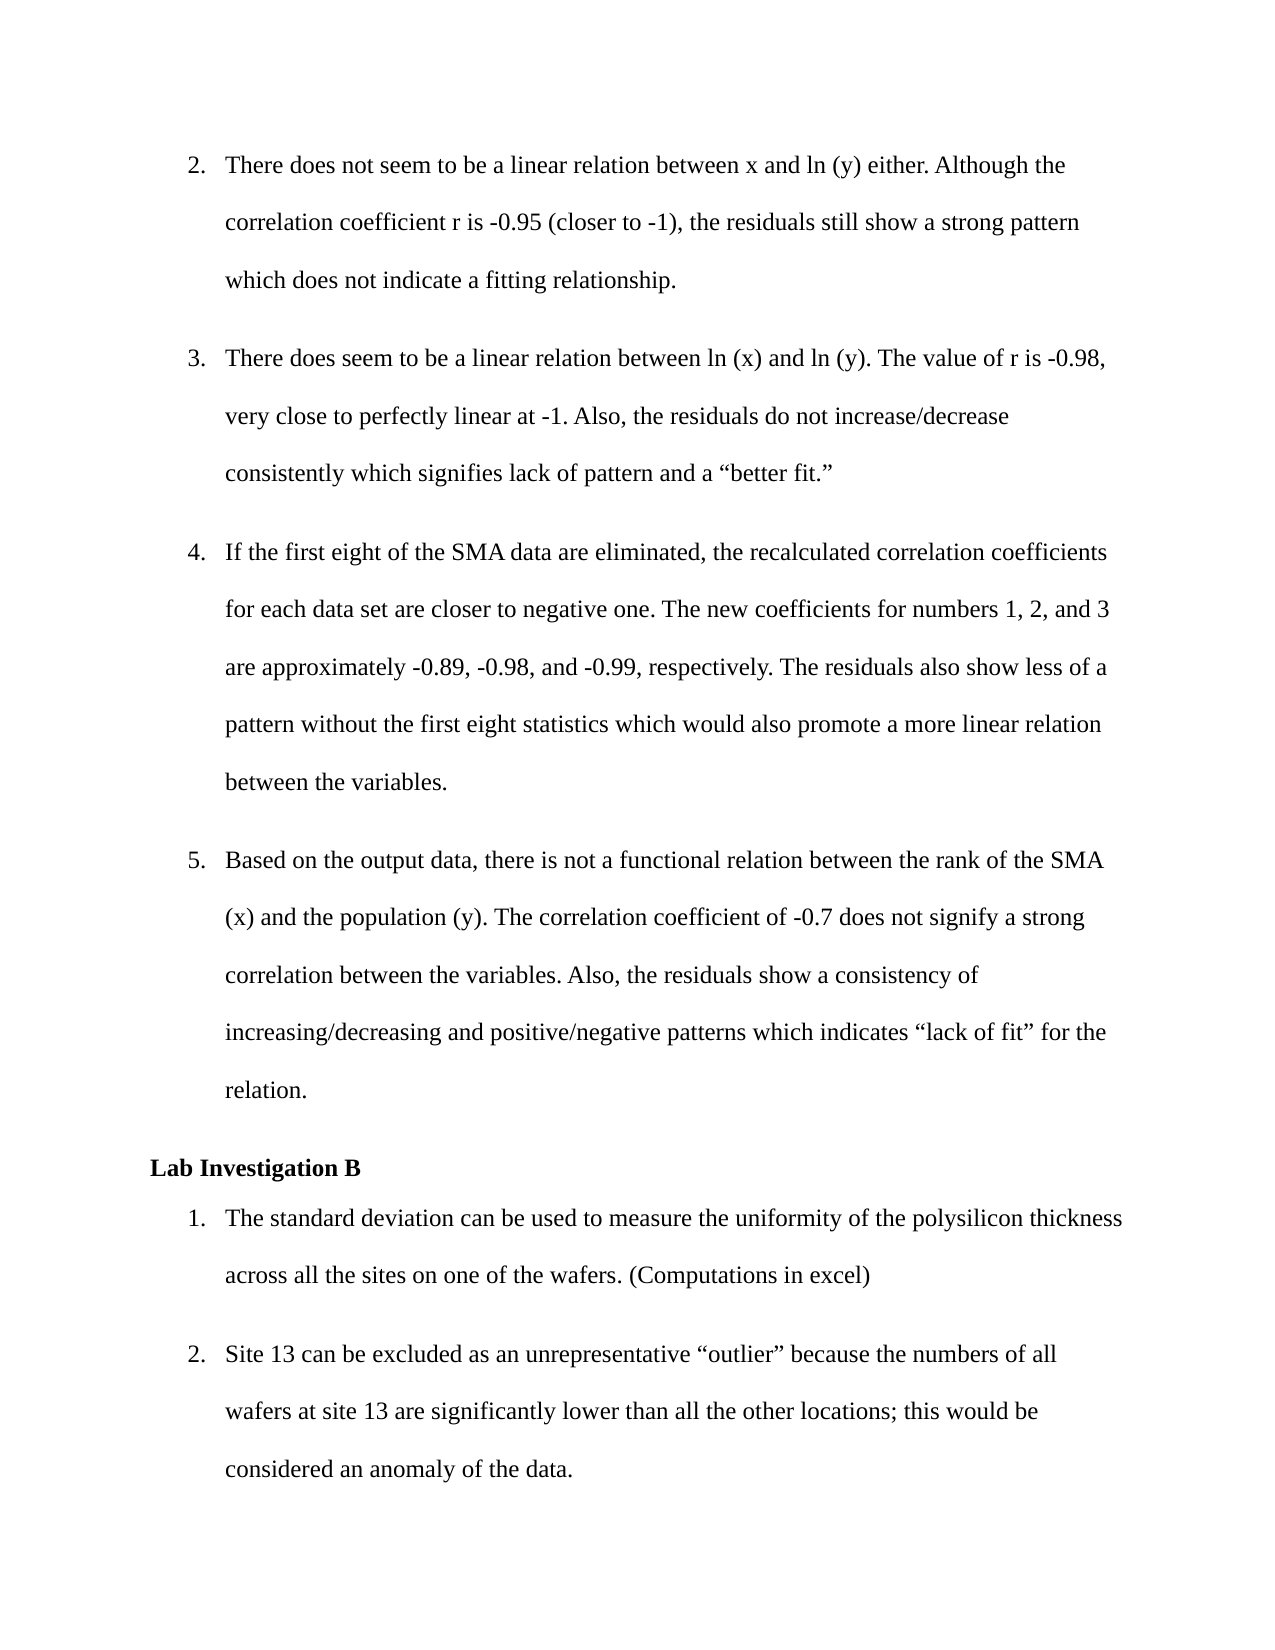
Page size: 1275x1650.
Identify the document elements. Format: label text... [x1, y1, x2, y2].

text Lab Investigation B [150, 1153, 1125, 1182]
list There does not seem to be a linear relation between x and ln (y) either. Although the correlation coefficient r is -0.95 (closer to -1), the residuals still show a strong pattern which does not indicate a fitting relationship. [187, 150, 1125, 294]
list There does seem to be a linear relation between ln (x) and ln (y). The value of r is -0.98, very close to perfectly linear at -1. Also, the residuals do not increase/decrease consistently which signifies lack of pattern and a “better fit.” [187, 343, 1125, 487]
list Site 13 can be excluded as an unrepresentative “outlier” because the numbers of all wafers at site 13 are significantly lower than all the other locations; this would be considered an anomaly of the data. [187, 1339, 1125, 1482]
list The standard deviation can be used to measure the uniformity of the polysilicon thickness across all the sites on one of the wafers. (Computations in excel) [187, 1203, 1125, 1289]
list If the first eight of the SMA data are eliminated, the recalculated correlation coefficients for each data set are closer to negative one. The new coefficients for numbers 1, 2, and 3 are approximately -0.89, -0.98, and -0.99, respectively. The residuals also show less of a pattern without the first eight statistics which would also promote a more linear relation between the variables. [187, 537, 1125, 795]
list Based on the output data, there is not a functional relation between the rank of the SMA (x) and the population (y). The correlation coefficient of -0.7 does not signify a strong correlation between the variables. Also, the residuals show a consistency of increasing/decreasing and positive/negative patterns which indicates “lack of fit” for the relation. [187, 845, 1125, 1104]
